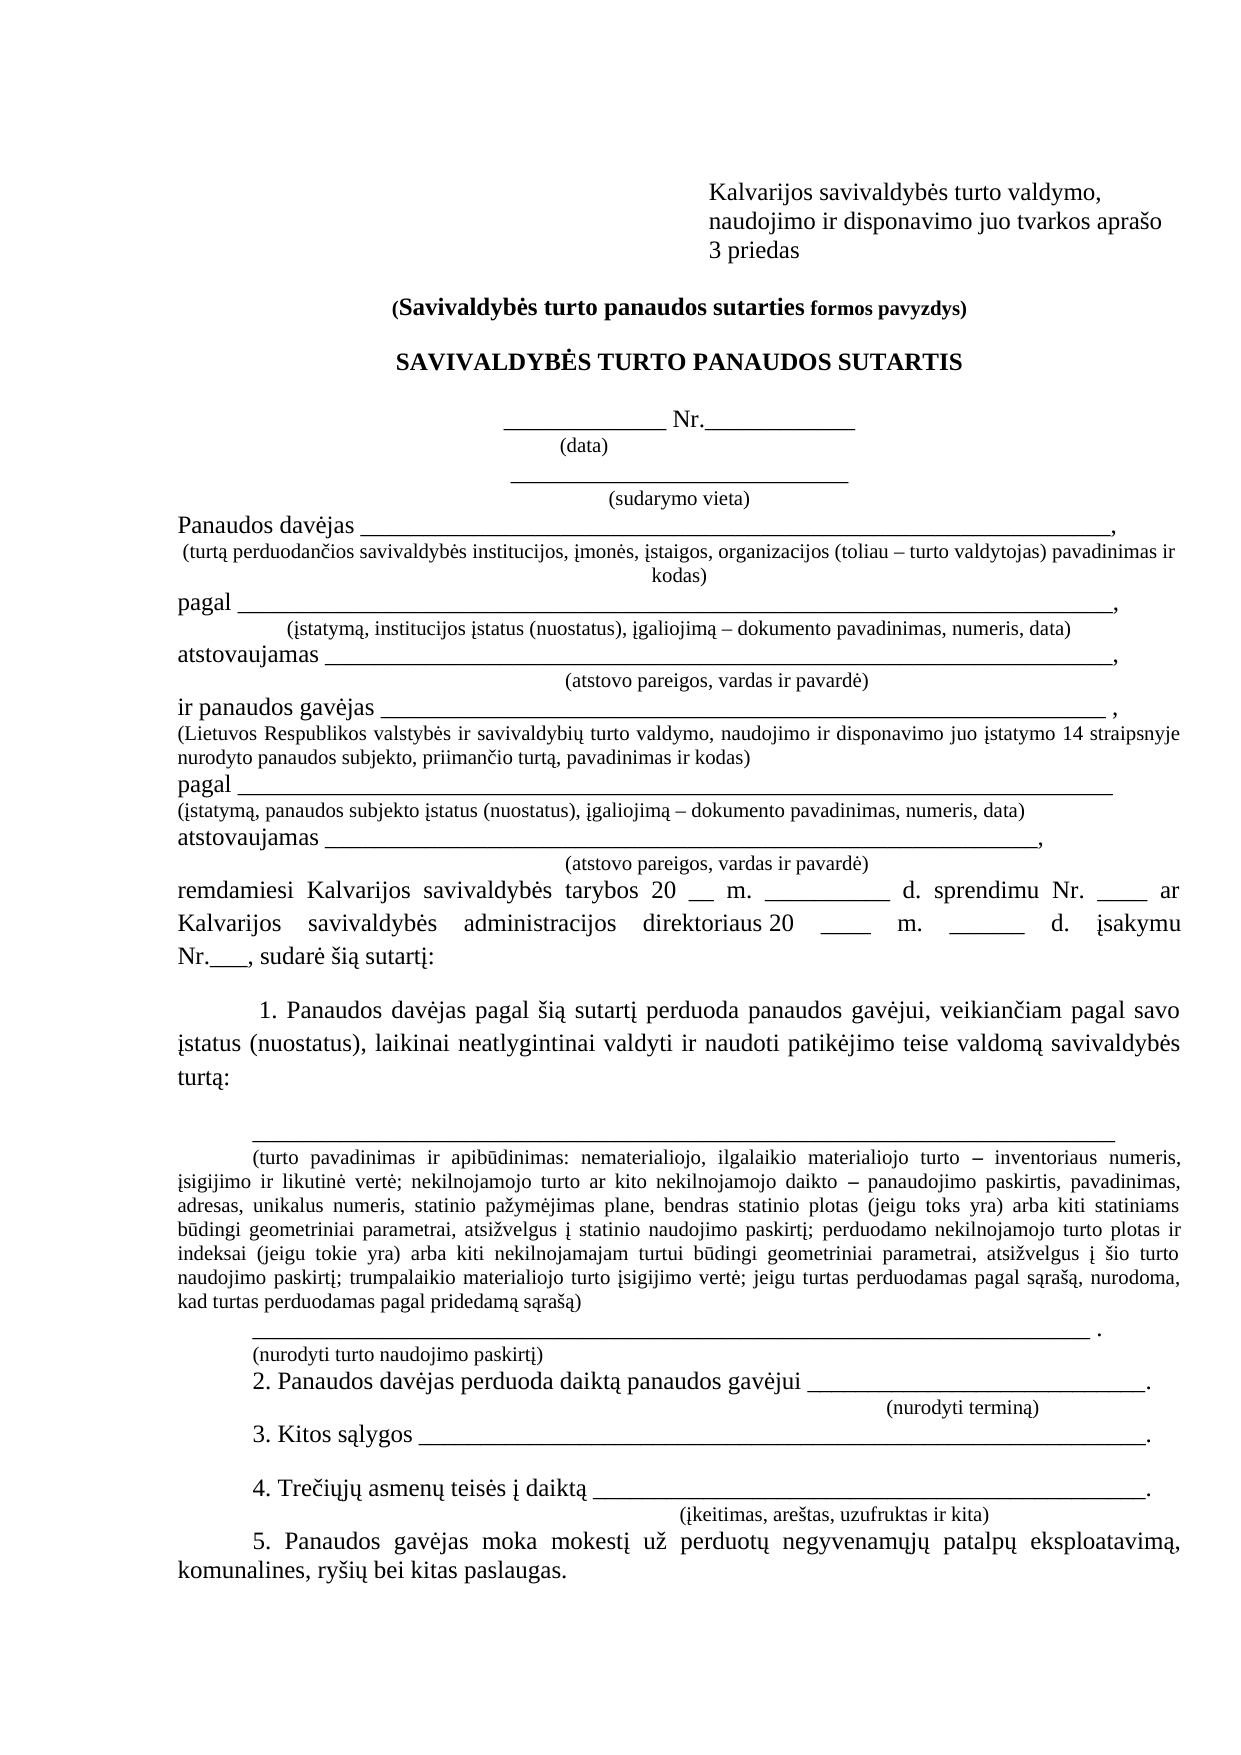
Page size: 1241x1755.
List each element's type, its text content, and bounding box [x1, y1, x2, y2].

text Kalvarijos savivaldybės turto valdymo, [709, 177, 1181, 206]
text 3. Kitos sąlygos . [177, 1419, 1181, 1448]
text 2. Panaudos davėjas perduoda daiktą panaudos gavėjui . [177, 1366, 1181, 1395]
text atstovaujamas _________________________________________________________, [177, 822, 1181, 851]
text (nurodyti terminą) [812, 1395, 1181, 1419]
text 5. Panaudos gavėjas moka mokestį už perduotų negyvenamųjų patalpų eksploatavimą, komunalines, ryšių bei kitas paslaugas. [177, 1526, 1181, 1584]
text (įstatymą, institucijos įstatus (nuostatus), įgaliojimą – dokumento pavadinimas, numeris, data) [177, 616, 1181, 639]
text SAVIVALDYBĖS TURTO PANAUDOS SUTARTIS [177, 347, 1181, 376]
text (Savivaldybės turto panaudos sutarties formos pavyzdys) [177, 292, 1181, 321]
text (sudarymo vieta) [177, 486, 1181, 510]
text ___________________________ [177, 457, 1181, 486]
text _____________ Nr.____________ [177, 404, 1181, 433]
text (nurodyti turto naudojimo paskirtį) [177, 1342, 1181, 1366]
text Panaudos davėjas ____________________________________________________________, [177, 510, 1181, 539]
text (turto pavadinimas ir apibūdinimas: nematerialiojo, ilgalaikio materialiojo turto – inventoriaus numeris, įsigijimo ir likutinė vertė; nekilnojamojo turto ar kito nekilnojamojo daikto – panaudojimo paskirtis, pavadinimas, adresas, unikalus numeris, statinio pažymėjimas plane, bendras statinio plotas (jeigu toks yra) arba kiti statiniams būdingi geometriniai parametrai, atsižvelgus į statinio naudojimo paskirtį; perduodamo nekilnojamojo turto plotas ir indeksai (jeigu tokie yra) arba kiti nekilnojamajam turtui būdingi geometriniai parametrai, atsižvelgus į šio turto naudojimo paskirtį; trumpalaikio materialiojo turto įsigijimo vertė; jeigu turtas perduodamas pagal sąrašą, nurodoma, kad turtas perduodamas pagal pridedamą sąrašą) [177, 1145, 1181, 1313]
text (turtą perduodančios savivaldybės institucijos, įmonės, įstaigos, organizacijos (toliau – turto valdytojas) pavadinimas ir kodas) [177, 539, 1181, 587]
text naudojimo ir disponavimo juo tvarkos aprašo [709, 206, 1181, 235]
text ___________________________________________________________________ . [177, 1313, 1181, 1342]
text remdamiesi Kalvarijos savivaldybės tarybos 20 __ m. __________ d. sprendimu Nr. ____ ar Kalvarijos savivaldybės administracijos direktoriaus 20 ____ m. ______ d. įsakymu Nr.___, sudarė šią sutartį: [177, 875, 1181, 970]
text 3 priedas [709, 235, 1181, 263]
text _____________________________________________________________________ [177, 1116, 1181, 1145]
text ir panaudos gavėjas __________________________________________________________ , [177, 692, 1181, 721]
text 1. Panaudos davėjas pagal šią sutartį perduoda panaudos gavėjui, veikiančiam pagal savo įstatus (nuostatus), laikinai neatlygintinai valdyti ir naudoti patikėjimo teise valdomą savivaldybės turtą: [177, 996, 1181, 1090]
text pagal ______________________________________________________________________, [177, 587, 1181, 616]
text (atstovo pareigos, vardas ir pavardė) [177, 851, 1181, 875]
text atstovaujamas _______________________________________________________________, [177, 639, 1181, 668]
text 4. Trečiųjų asmenų teisės į daiktą . [177, 1473, 1181, 1502]
text (atstovo pareigos, vardas ir pavardė) [177, 668, 1181, 692]
text (įkeitimas, areštas, uzufruktas ir kita) [177, 1502, 1181, 1526]
text (įstatymą, panaudos subjekto įstatus (nuostatus), įgaliojimą – dokumento pavadinimas, numeris, data) [177, 798, 1181, 822]
text pagal ______________________________________________________________________ [177, 769, 1181, 798]
text (data) [177, 433, 1181, 457]
text (Lietuvos Respublikos valstybės ir savivaldybių turto valdymo, naudojimo ir disponavimo juo įstatymo 14 straipsnyje nurodyto panaudos subjekto, priimančio turtą, pavadinimas ir kodas) [177, 721, 1181, 769]
